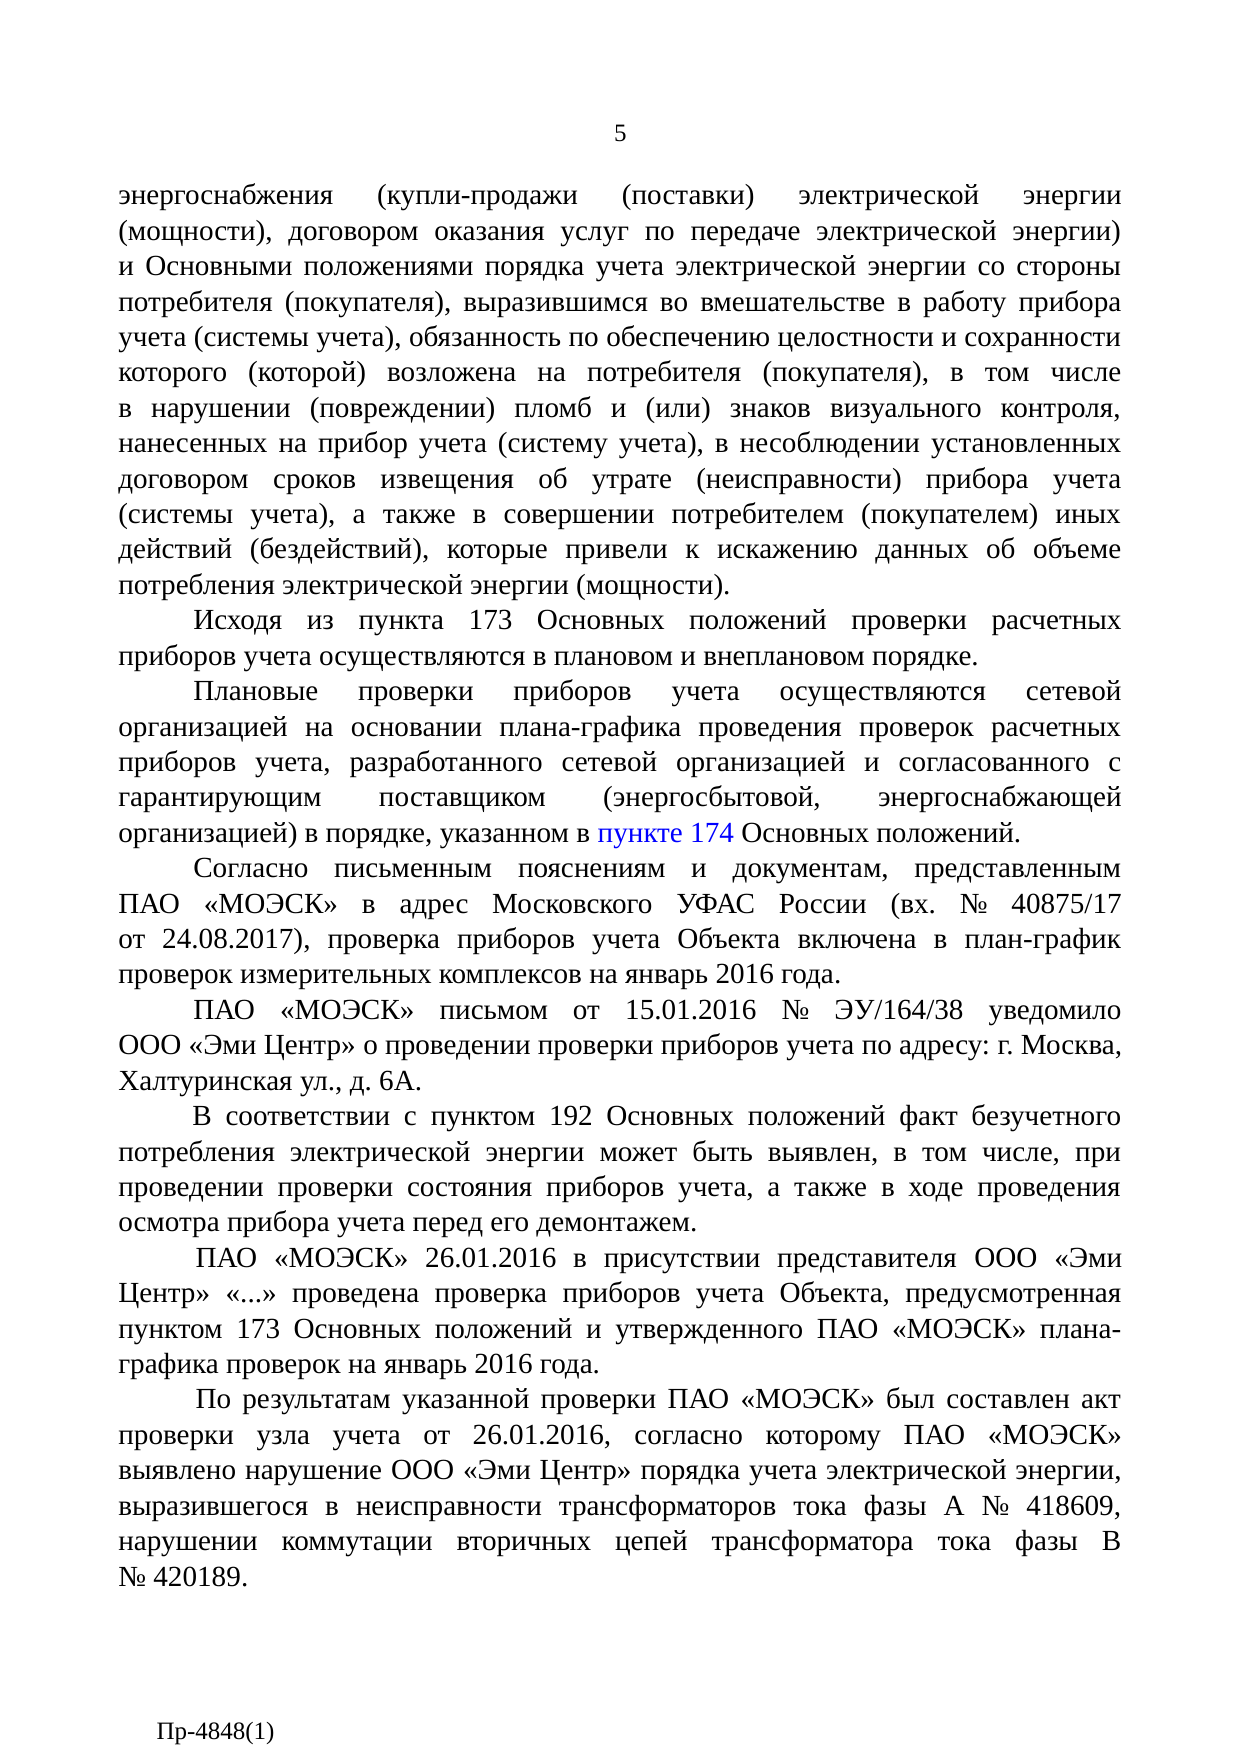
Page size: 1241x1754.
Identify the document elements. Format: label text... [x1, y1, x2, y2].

text Плановые проверки приборов учета осуществляются сетевой организацией на основании плана-графика проведения проверок расчетных приборов учета, разработанного сетевой организацией и согласованного с гарантирующим поставщиком (энергосбытовой, энергоснабжающей организацией) в порядке, указанном в пункте 174 Основных положений. [118, 672, 1122, 849]
text В соответствии с пунктом 192 Основных положений факт безучетного потребления электрической энергии может быть выявлен, в том числе, при проведении проверки состояния приборов учета, а также в ходе проведения осмотра прибора учета перед его демонтажем. [118, 1097, 1122, 1239]
text ПАО «МОЭСК» письмом от 15.01.2016 № ЭУ/164/38 уведомило ООО «Эми Центр» о проведении проверки приборов учета по адресу: г. Москва, Халтуринская ул., д. 6А. [118, 991, 1122, 1097]
text Согласно письменным пояснениям и документам, представленным ПАО «МОЭСК» в адрес Московского УФАС России (вх. № 40875/17 от 24.08.2017), проверка приборов учета Объекта включена в план-график проверок измерительных комплексов на январь 2016 года. [118, 849, 1122, 991]
text ПАО «МОЭСК» 26.01.2016 в присутствии представителя ООО «Эми Центр» «...» проведена проверка приборов учета Объекта, предусмотренная пунктом 173 Основных положений и утвержденного ПАО «МОЭСК» плана-графика проверок на январь 2016 года. [118, 1239, 1122, 1381]
text энергоснабжения (купли-продажи (поставки) электрической энергии (мощности), договором оказания услуг по передаче электрической энергии) и Основными положениями порядка учета электрической энергии со стороны потребителя (покупателя), выразившимся во вмешательстве в работу прибора учета (системы учета), обязанность по обеспечению целостности и сохранности которого (которой) возложена на потребителя (покупателя), в том числе в нарушении (повреждении) пломб и (или) знаков визуального контроля, нанесенных на прибор учета (систему учета), в несоблюдении установленных договором сроков извещения об утрате (неисправности) прибора учета (системы учета), а также в совершении потребителем (покупателем) иных действий (бездействий), которые привели к искажению данных об объеме потребления электрической энергии (мощности). [118, 176, 1122, 601]
text По результатам указанной проверки ПАО «МОЭСК» был составлен акт проверки узла учета от 26.01.2016, согласно которому ПАО «МОЭСК» выявлено нарушение ООО «Эми Центр» порядка учета электрической энергии, выразившегося в неисправности трансформаторов тока фазы А № 418609, нарушении коммутации вторичных цепей трансформатора тока фазы В № 420189. [118, 1381, 1122, 1593]
text Исходя из пункта 173 Основных положений проверки расчетных приборов учета осуществляются в плановом и внеплановом порядке. [118, 601, 1122, 672]
